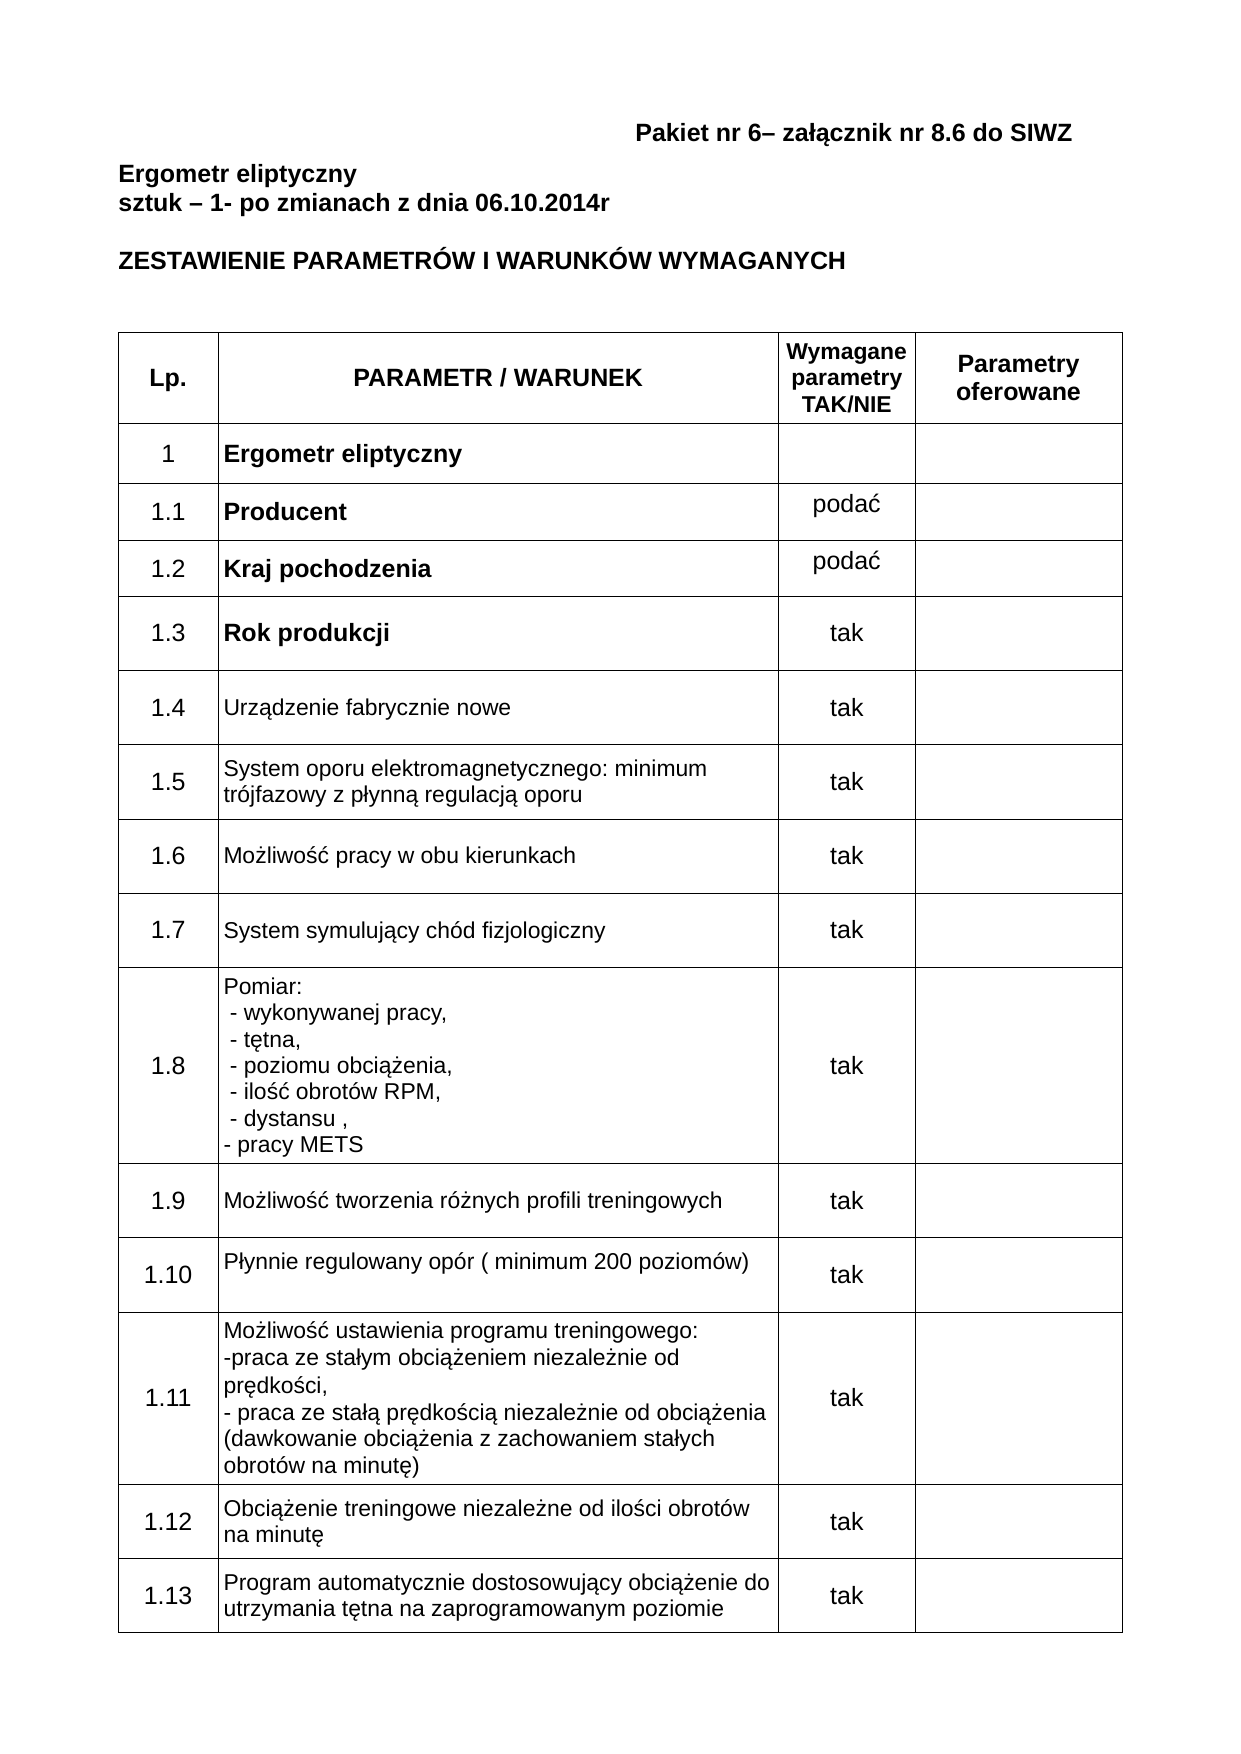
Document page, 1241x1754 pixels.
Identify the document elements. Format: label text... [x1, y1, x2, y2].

table_cell Płynnie regulowany opór ( minimum 200 poziomów) [219, 1238, 778, 1312]
table_cell [916, 1164, 1122, 1237]
table_cell [916, 1559, 1122, 1632]
table_cell podać [779, 541, 915, 596]
table_cell tak [779, 597, 915, 670]
table_cell [916, 968, 1122, 1163]
table_cell [916, 1313, 1122, 1484]
table_cell tak [779, 1485, 915, 1558]
table_cell tak [779, 968, 915, 1163]
table_cell tak [779, 820, 915, 893]
table_cell tak [779, 1559, 915, 1632]
text Pakiet nr 6– załącznik nr 8.6 do SIWZ [118, 118, 1122, 147]
table_cell Urządzenie fabrycznie nowe [219, 671, 778, 744]
table_cell 1 [119, 424, 218, 483]
table_cell Ergometr eliptyczny [219, 424, 778, 483]
table_cell [916, 1485, 1122, 1558]
table_cell 1.3 [119, 597, 218, 670]
table_cell [916, 484, 1122, 540]
table_cell 1.9 [119, 1164, 218, 1237]
table_cell Obciążenie treningowe niezależne od ilości obrotów na minutę [219, 1485, 778, 1558]
table_cell [916, 820, 1122, 893]
table_cell [916, 541, 1122, 596]
table_cell tak [779, 1313, 915, 1484]
table_cell tak [779, 671, 915, 744]
table_cell Pomiar: - wykonywanej pracy, - tętna, - poziomu obciążenia, - ilość obrotów RPM, - dystansu , - pracy METS [219, 968, 778, 1163]
table_cell tak [779, 1164, 915, 1237]
table_cell 1.2 [119, 541, 218, 596]
table_cell 1.1 [119, 484, 218, 540]
table_header PARAMETR / WARUNEK [219, 333, 778, 423]
table_cell Możliwość ustawienia programu treningowego: -praca ze stałym obciążeniem niezależnie od prędkości, - praca ze stałą prędkością niezależnie od obciążenia (dawkowanie obciążenia z zachowaniem stałych obrotów na minutę) [219, 1313, 778, 1484]
text Ergometr eliptyczny [118, 159, 1122, 188]
table_cell Producent [219, 484, 778, 540]
table_cell [916, 671, 1122, 744]
text sztuk – 1- po zmianach z dnia 06.10.2014r [118, 188, 1122, 217]
table_cell [916, 424, 1122, 483]
table_cell System oporu elektromagnetycznego: minimum trójfazowy z płynną regulacją oporu [219, 745, 778, 818]
table_header Lp. [119, 333, 218, 423]
table_cell 1.11 [119, 1313, 218, 1484]
table_cell tak [779, 894, 915, 967]
table_cell [916, 1238, 1122, 1312]
table_cell System symulujący chód fizjologiczny [219, 894, 778, 967]
table_cell Program automatycznie dostosowujący obciążenie do utrzymania tętna na zaprogramowanym poziomie [219, 1559, 778, 1632]
table_cell [916, 597, 1122, 670]
table_cell [916, 894, 1122, 967]
table_cell Możliwość pracy w obu kierunkach [219, 820, 778, 893]
table_cell 1.6 [119, 820, 218, 893]
table_cell 1.12 [119, 1485, 218, 1558]
table_cell 1.8 [119, 968, 218, 1163]
table_cell Możliwość tworzenia różnych profili treningowych [219, 1164, 778, 1237]
table_cell tak [779, 745, 915, 818]
table_header Wymagane parametry TAK/NIE [779, 333, 915, 423]
table_cell 1.5 [119, 745, 218, 818]
table_cell [779, 424, 915, 483]
table_cell [916, 745, 1122, 818]
table_cell 1.10 [119, 1238, 218, 1312]
table_header Parametry oferowane [916, 333, 1122, 423]
table_cell Rok produkcji [219, 597, 778, 670]
table_cell tak [779, 1238, 915, 1312]
table_cell Kraj pochodzenia [219, 541, 778, 596]
table_cell 1.7 [119, 894, 218, 967]
text ZESTAWIENIE PARAMETRÓW I WARUNKÓW WYMAGANYCH [118, 246, 1122, 274]
table_cell 1.4 [119, 671, 218, 744]
table_cell 1.13 [119, 1559, 218, 1632]
table_cell podać [779, 484, 915, 540]
